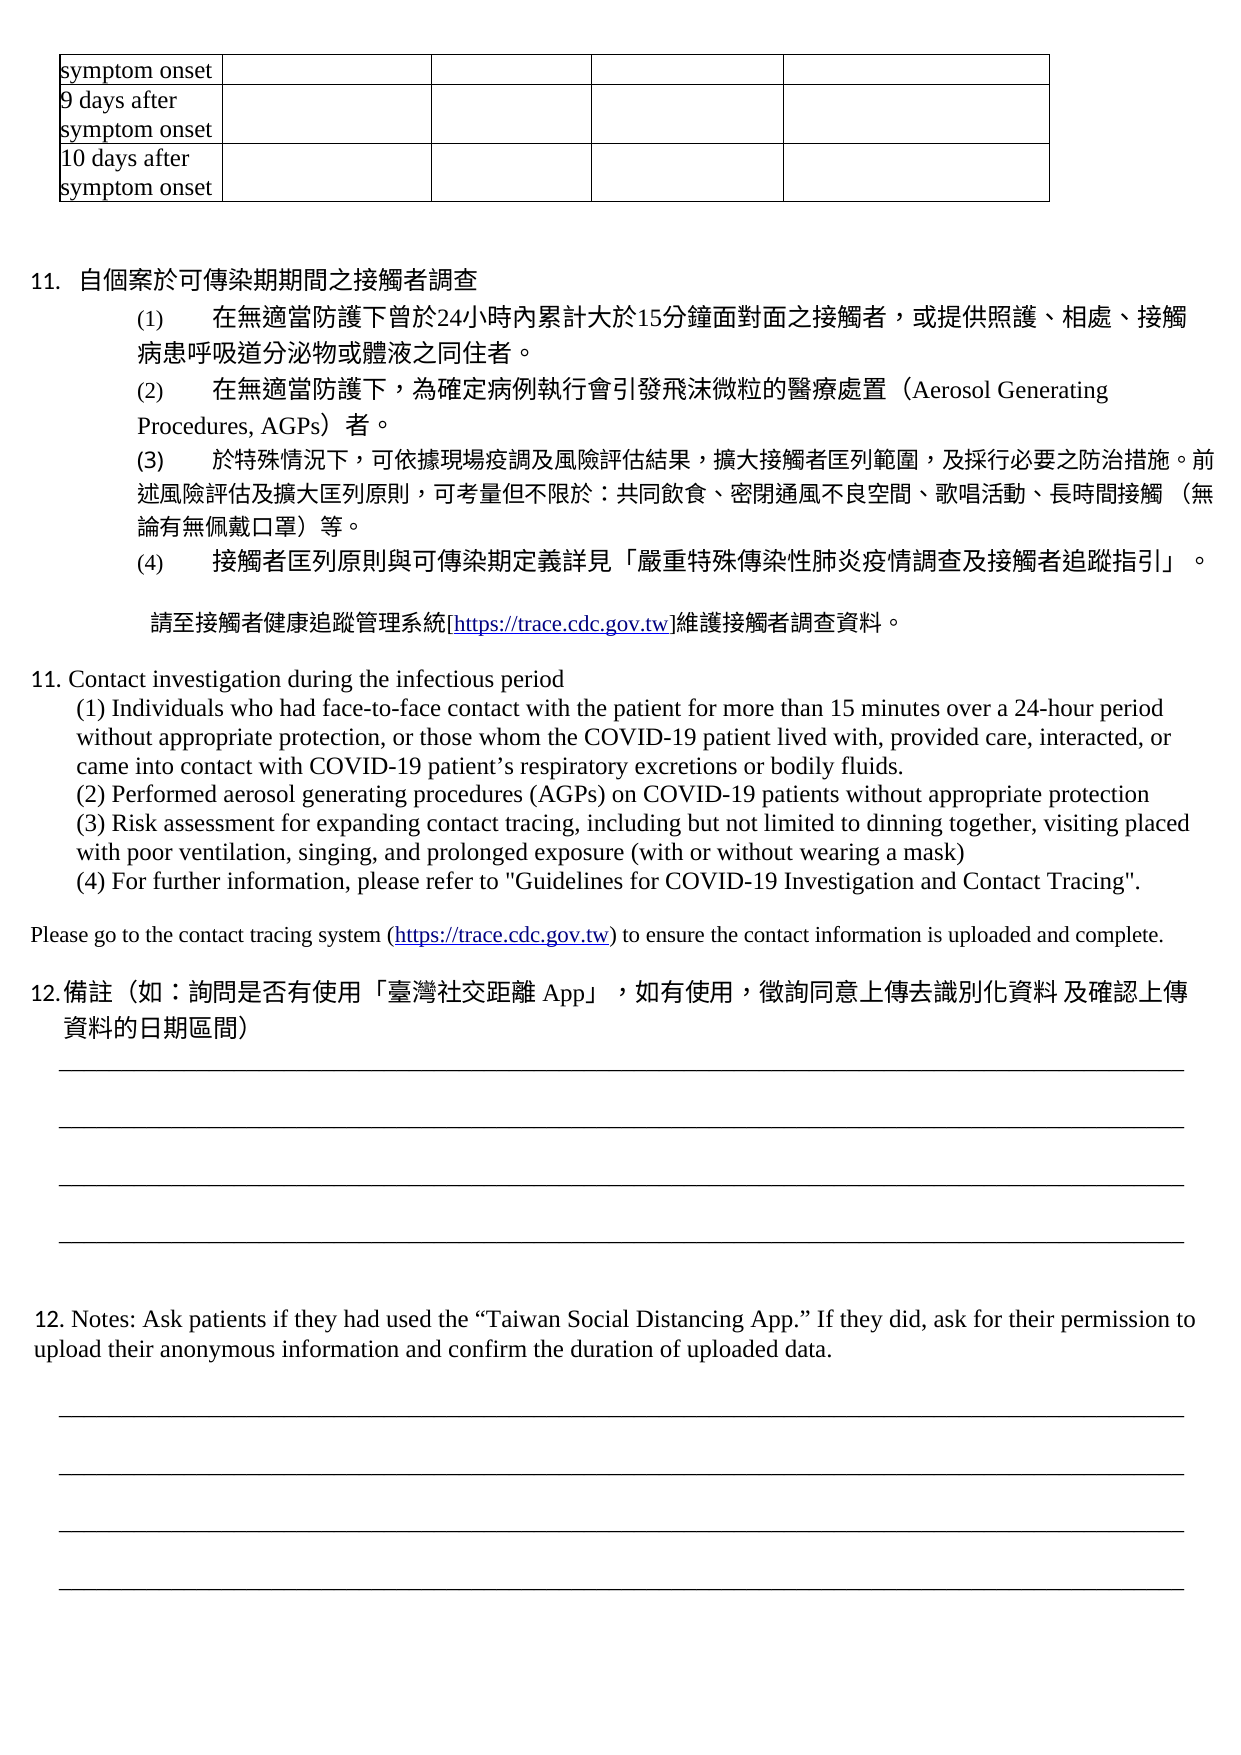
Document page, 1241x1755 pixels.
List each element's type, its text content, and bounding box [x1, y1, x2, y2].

list 於特殊情況下，可依據現場疫調及風險評估結果，擴大接觸者匡列範圍，及採行必要之防治措施。前述風險評估及擴大匡列原則，可考量但不限於：共同飲食、密閉通風不良空間、歌唱活動、長時間接觸 （無論有無佩戴口罩）等。 [137, 442, 1224, 542]
table_cell [432, 85, 591, 142]
list 接觸者匡列原則與可傳染期定義詳見「嚴重特殊傳染性肺炎疫情調查及接觸者追蹤指引」。 [137, 542, 1224, 578]
text 11. Contact investigation during the infectious period [30, 663, 1224, 693]
table_cell [592, 85, 783, 142]
table_cell [592, 144, 783, 201]
text (4) For further information, please refer to "Guidelines for COVID-19 Investigation and Contact Tracing". [76, 866, 1224, 894]
table_cell [784, 85, 1049, 142]
text __________________________________________________________________________________________ [59, 1102, 1208, 1131]
text Please go to the contact tracing system (https://trace.cdc.gov.tw) to ensure the contact information is uploaded and complete. [30, 921, 1224, 947]
table_cell 9 days after symptom onset [61, 85, 222, 142]
table_cell symptom onset [61, 55, 222, 84]
text 12. Notes: Ask patients if they had used the “Taiwan Social Distancing App.” If they did, ask for their permission to upload their anonymous information and confirm the duration of uploaded data. [33, 1303, 1208, 1363]
text __________________________________________________________________________________________ [59, 1506, 1208, 1535]
text (3) Risk assessment for expanding contact tracing, including but not limited to dinning together, visiting placed with poor ventilation, singing, and prolonged exposure (with or without wearing a mask) [76, 808, 1224, 866]
text (1) Individuals who had face-to-face contact with the patient for more than 15 minutes over a 24-hour period without appropriate protection, or those whom the COVID-19 patient lived with, provided care, interacted, or came into contact with COVID-19 patient’s respiratory excretions or bodily fluids. [76, 693, 1224, 779]
text __________________________________________________________________________________________ [59, 1217, 1208, 1246]
text __________________________________________________________________________________________ [59, 1564, 1208, 1593]
table_cell [592, 55, 783, 84]
table_cell [784, 55, 1049, 84]
table_cell [223, 55, 431, 84]
text __________________________________________________________________________________________ [59, 1160, 1208, 1188]
text __________________________________________________________________________________________ [59, 1449, 1208, 1478]
table_cell [223, 144, 431, 201]
table_cell [432, 144, 591, 201]
list 在無適當防護下曾於24小時內累計大於15分鐘面對面之接觸者，或提供照護、相處、接觸病患呼吸道分泌物或體液之同住者。 [137, 297, 1209, 369]
list 備註（如：詢問是否有使用「臺灣社交距離 App」，如有使用，徵詢同意上傳去識別化資料 及確認上傳資料的日期區間） [29, 972, 1208, 1045]
list 在無適當防護下，為確定病例執行會引發飛沫微粒的醫療處置（Aerosol Generating Procedures, AGPs）者。 [137, 369, 1224, 442]
text (2) Performed aerosol generating procedures (AGPs) on COVID-19 patients without appropriate protection [76, 779, 1224, 808]
text 請至接觸者健康追蹤管理系統[https://trace.cdc.gov.tw]維護接觸者調查資料。 [150, 604, 1224, 638]
table_cell 10 days after symptom onset [61, 144, 222, 201]
table_cell [432, 55, 591, 84]
table_cell [223, 85, 431, 142]
text __________________________________________________________________________________________ [59, 1391, 1208, 1420]
list 自個案於可傳染期期間之接觸者調查 [29, 261, 1224, 297]
text __________________________________________________________________________________________ [59, 1045, 1208, 1073]
table_cell [784, 144, 1049, 201]
